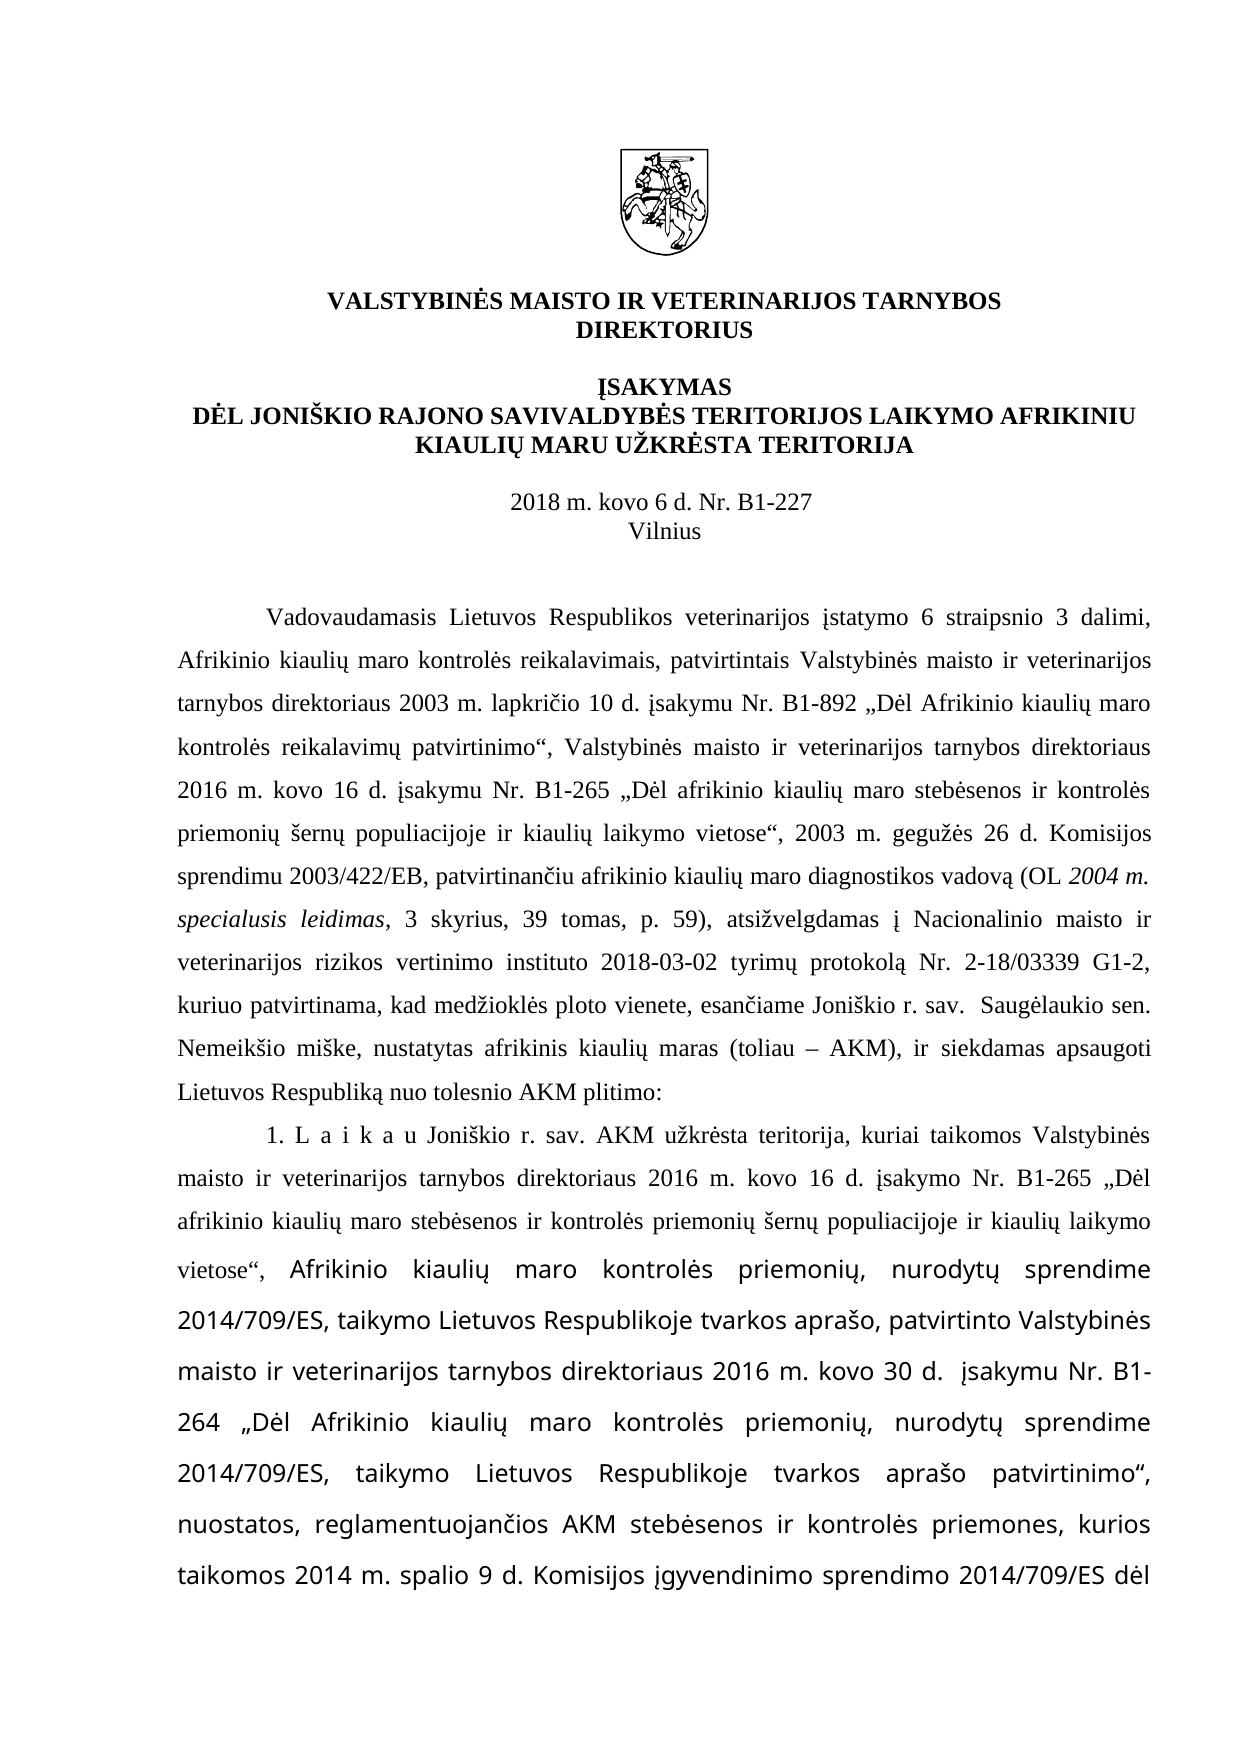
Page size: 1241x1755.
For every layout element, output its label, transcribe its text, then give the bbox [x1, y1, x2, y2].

text VALSTYBINĖS MAISTO IR VETERINARIJOS TARNYBOS [177, 286, 1152, 315]
text DĖL JONIŠKIO RAJONO SAVIVALDYBĖS TERITORIJOS LAIKYMO AFRIKINIU KIAULIŲ MARU UŽKRĖSTA TERITORIJA [177, 401, 1152, 458]
text DIREKTORIUS [177, 315, 1152, 343]
text Vadovaudamasis Lietuvos Respublikos veterinarijos įstatymo 6 straipsnio 3 dalimi, Afrikinio kiaulių maro kontrolės reikalavimais, patvirtintais Valstybinės maisto ir veterinarijos tarnybos direktoriaus 2003 m. lapkričio 10 d. įsakymu Nr. B1-892 „Dėl Afrikinio kiaulių maro kontrolės reikalavimų patvirtinimo“, Valstybinės maisto ir veterinarijos tarnybos direktoriaus 2016 m. kovo 16 d. įsakymu Nr. B1-265 „Dėl afrikinio kiaulių maro stebėsenos ir kontrolės priemonių šernų populiacijoje ir kiaulių laikymo vietose“, 2003 m. gegužės 26 d. Komisijos sprendimu 2003/422/EB, patvirtinančiu afrikinio kiaulių maro diagnostikos vadovą (OL 2004 m. specialusis leidimas, 3 skyrius, 39 tomas, p. 59), atsižvelgdamas į Nacionalinio maisto ir veterinarijos rizikos vertinimo instituto 2018-03-02 tyrimų protokolą Nr. 2-18/03339 G1-2, kuriuo patvirtinama, kad medžioklės ploto vienete, esančiame Joniškio r. sav. Saugėlaukio sen. Nemeikšio miške, nustatytas afrikinis kiaulių maras (toliau – AKM), ir siekdamas apsaugoti Lietuvos Respubliką nuo tolesnio AKM plitimo: [177, 602, 1152, 1105]
text 1. L a i k a u Joniškio r. sav. AKM užkrėsta teritorija, kuriai taikomos Valstybinės maisto ir veterinarijos tarnybos direktoriaus 2016 m. kovo 16 d. įsakymo Nr. B1-265 „Dėl afrikinio kiaulių maro stebėsenos ir kontrolės priemonių šernų populiacijoje ir kiaulių laikymo vietose“, Afrikinio kiaulių maro kontrolės priemonių, nurodytų sprendime 2014/709/ES, taikymo Lietuvos Respublikoje tvarkos aprašo, patvirtinto Valstybinės maisto ir veterinarijos tarnybos direktoriaus 2016 m. kovo 30 d. įsakymu Nr. B1-264 „Dėl Afrikinio kiaulių maro kontrolės priemonių, nurodytų sprendime 2014/709/ES, taikymo Lietuvos Respublikoje tvarkos aprašo patvirtinimo“, nuostatos, reglamentuojančios AKM stebėsenos ir kontrolės priemones, kurios taikomos 2014 m. spalio 9 d. Komisijos įgyvendinimo sprendimo 2014/709/ES dėl [177, 1120, 1152, 1592]
text ĮSAKYMAS [177, 372, 1152, 401]
text 2018 m. kovo 6 d. Nr. B1-227 [177, 487, 1152, 516]
text Vilnius [177, 516, 1152, 545]
